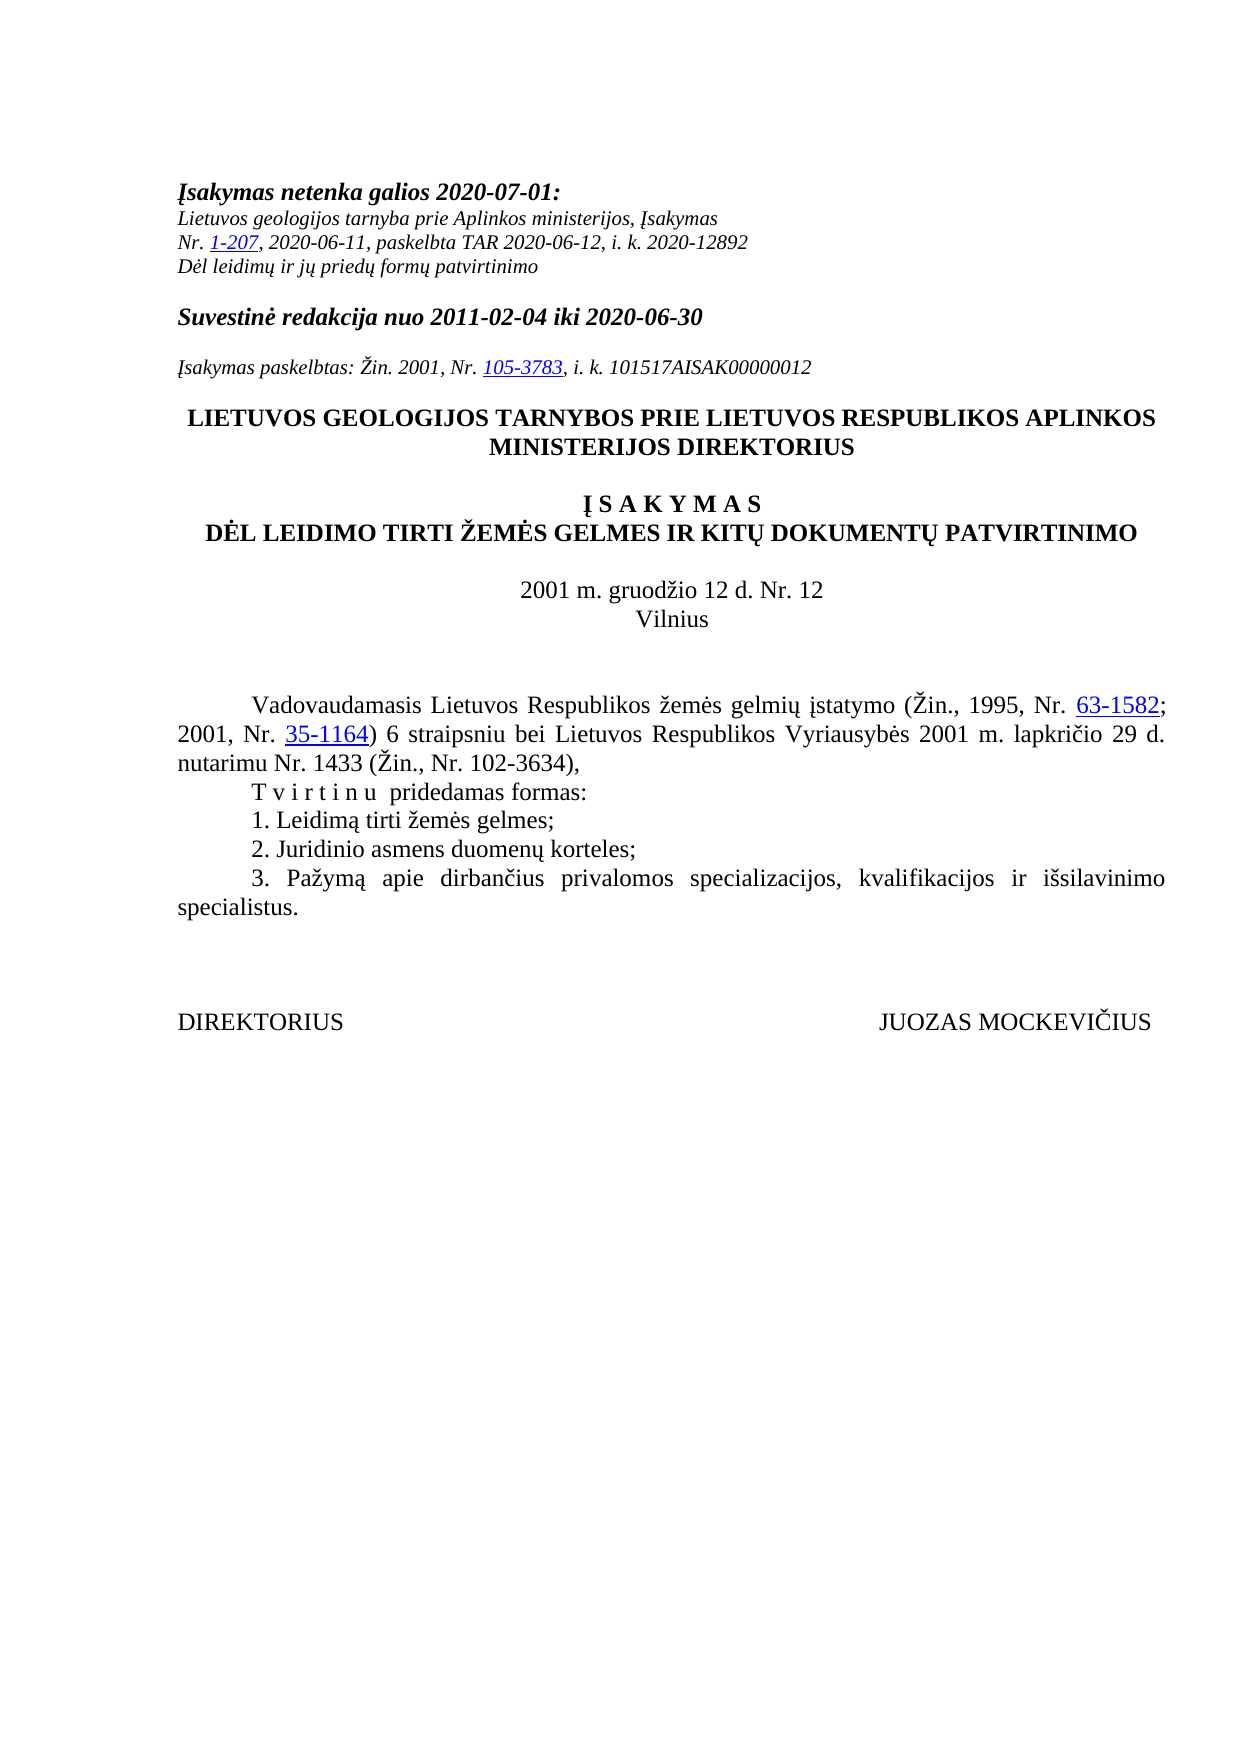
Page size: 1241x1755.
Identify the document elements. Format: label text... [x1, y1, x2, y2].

text Vilnius [177, 604, 1167, 633]
text DIREKTORIUS JUOZAS MOCKEVIČIUS [177, 1007, 1167, 1036]
text 1. Leidimą tirti žemės gelmes; [177, 806, 1167, 834]
text Nr. 1-207, 2020-06-11, paskelbta TAR 2020-06-12, i. k. 2020-12892 [177, 230, 1167, 254]
text LIETUVOS GEOLOGIJOS TARNYBOS PRIE LIETUVOS RESPUBLIKOS APLINKOS MINISTERIJOS DIREKTORIUS [177, 403, 1167, 461]
text Į S A K Y M A S [177, 489, 1167, 518]
text Įsakymas netenka galios 2020-07-01: [177, 177, 1167, 206]
text Dėl leidimų ir jų priedų formų patvirtinimo [177, 254, 1167, 278]
text Lietuvos geologijos tarnyba prie Aplinkos ministerijos, Įsakymas [177, 206, 1167, 230]
text 2001 m. gruodžio 12 d. Nr. 12 [177, 576, 1167, 604]
text 2. Juridinio asmens duomenų korteles; [177, 834, 1167, 863]
text DĖL LEIDIMO TIRTI ŽEMĖS GELMES IR KITŲ DOKUMENTŲ PATVIRTINIMO [177, 518, 1167, 547]
text Vadovaudamasis Lietuvos Respublikos žemės gelmių įstatymo (Žin., 1995, Nr. 63-1582; 2001, Nr. 35-1164) 6 straipsniu bei Lietuvos Respublikos Vyriausybės 2001 m. lapkričio 29 d. nutarimu Nr. 1433 (Žin., Nr. 102-3634), [177, 691, 1167, 777]
text Įsakymas paskelbtas: Žin. 2001, Nr. 105-3783, i. k. 101517AISAK00000012 [177, 355, 1167, 379]
text Suvestinė redakcija nuo 2011-02-04 iki 2020-06-30 [177, 302, 1167, 331]
text 3. Pažymą apie dirbančius privalomos specializacijos, kvalifikacijos ir išsilavinimo specialistus. [177, 863, 1167, 921]
text Tvirtinu pridedamas formas: [177, 777, 1167, 806]
